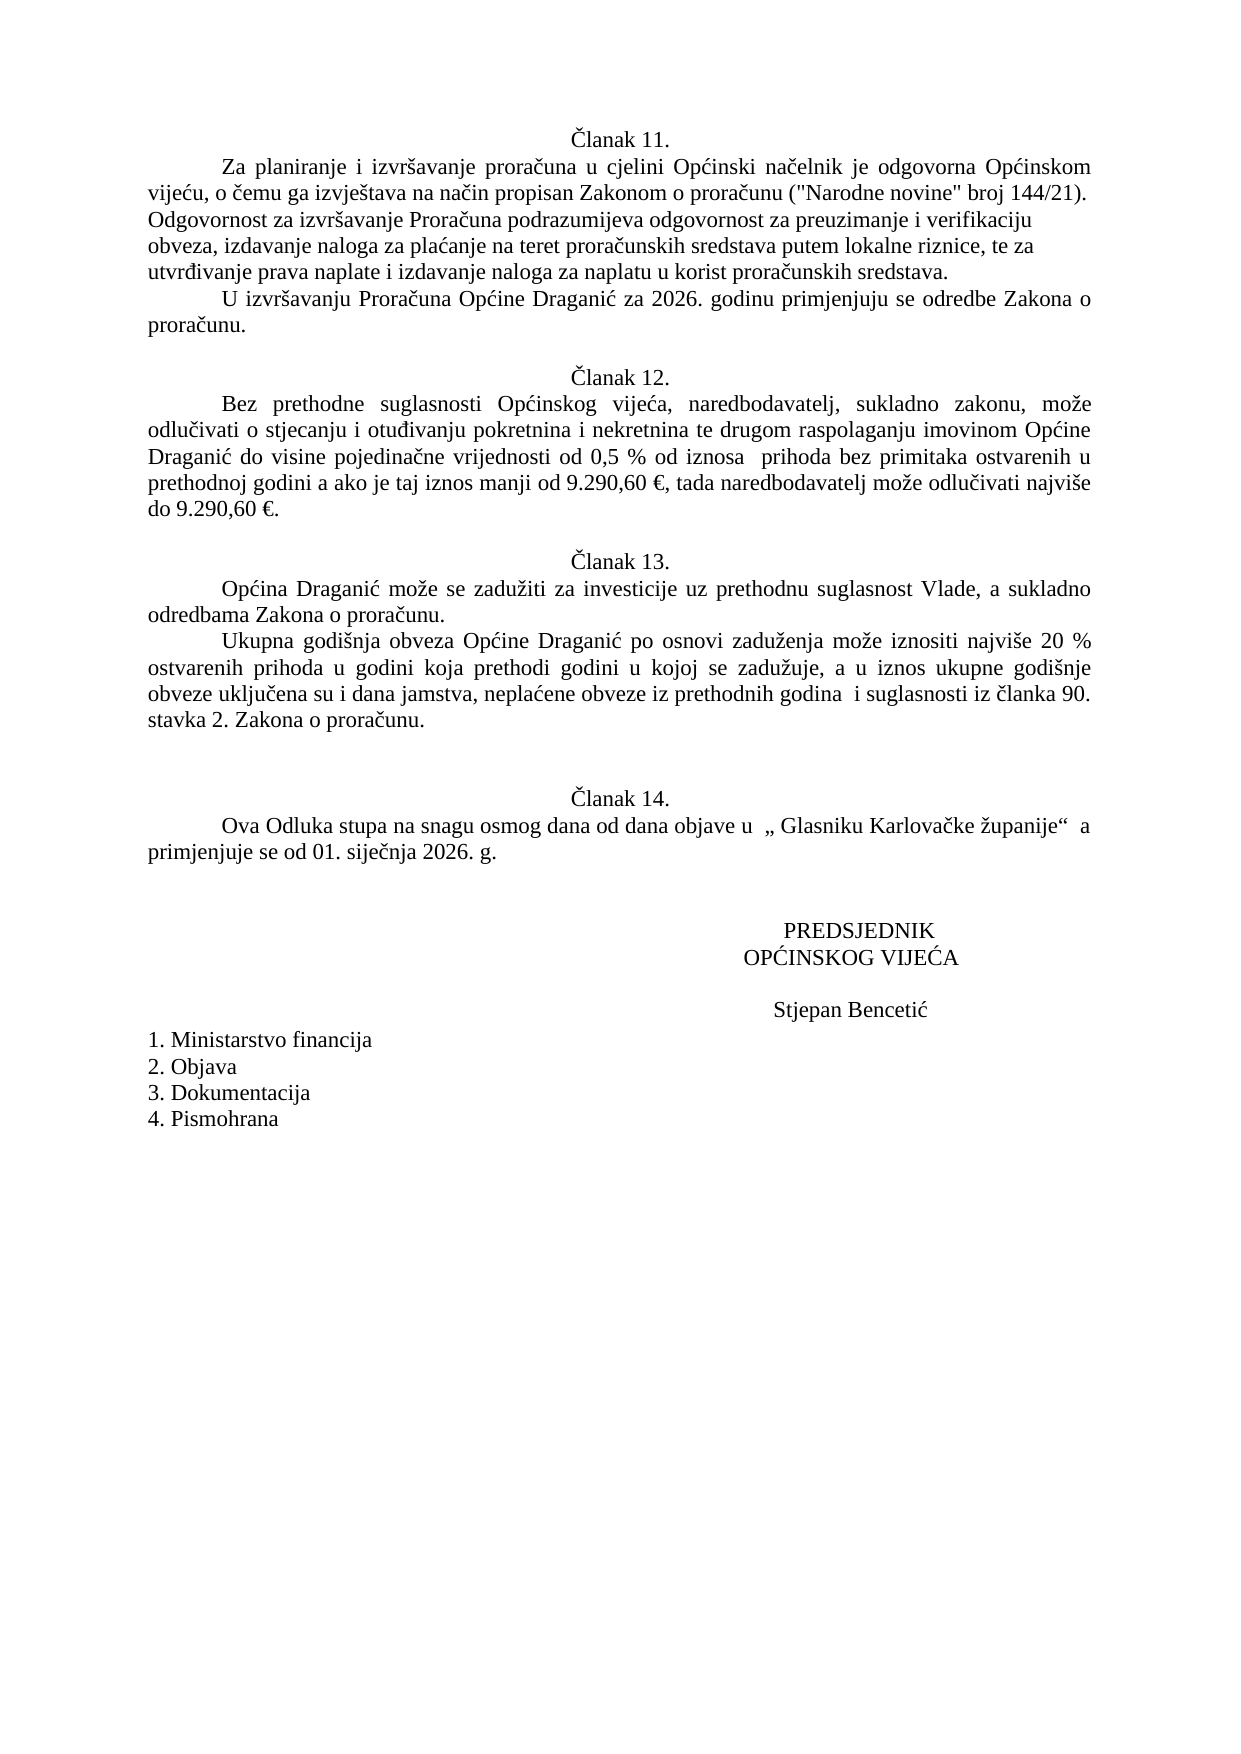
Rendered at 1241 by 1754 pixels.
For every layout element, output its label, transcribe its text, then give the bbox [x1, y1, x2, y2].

text PREDSJEDNIK [664, 917, 1093, 943]
text 2. Objava [148, 1053, 1093, 1079]
text Članak 12. [148, 364, 1093, 390]
text Članak 13. [148, 548, 1093, 574]
text U izvršavanju Proračuna Općine Draganić za 2026. godinu primjenjuju se odredbe Zakona o proračunu. [148, 285, 1093, 337]
text 3. Dokumentacija [148, 1079, 1093, 1106]
text obveza, izdavanje naloga za plaćanje na teret proračunskih sredstava putem lokalne riznice, te za [148, 232, 1093, 258]
text OPĆINSKOG VIJEĆA [664, 943, 1093, 970]
text Odgovornost za izvršavanje Proračuna podrazumijeva odgovornost za preuzimanje i verifikaciju [148, 206, 1093, 232]
text Stjepan Bencetić [148, 996, 1093, 1023]
text Ukupna godišnja obveza Općine Draganić po osnovi zaduženja može iznositi najviše 20 % ostvarenih prihoda u godini koja prethodi godini u kojoj se zadužuje, a u iznos ukupne godišnje obveze uključena su i dana jamstva, neplaćene obveze iz prethodnih godina i suglasnosti iz članka 90. stavka 2. Zakona o proračunu. [148, 627, 1093, 733]
text Bez prethodne suglasnosti Općinskog vijeća, naredbodavatelj, sukladno zakonu, može odlučivati o stjecanju i otuđivanju pokretnina i nekretnina te drugom raspolaganju imovinom Općine Draganić do visine pojedinačne vrijednosti od 0,5 % od iznosa prihoda bez primitaka ostvarenih u prethodnoj godini a ako je taj iznos manji od 9.290,60 €, tada naredbodavatelj može odlučivati najviše do 9.290,60 €. [148, 390, 1093, 522]
text Članak 14. [148, 785, 1093, 812]
text Članak 11. [148, 127, 1093, 153]
text utvrđivanje prava naplate i izdavanje naloga za naplatu u korist proračunskih sredstava. [148, 258, 1093, 285]
text 1. Ministarstvo financija [148, 1026, 1093, 1053]
text Ova Odluka stupa na snagu osmog dana od dana objave u „ Glasniku Karlovačke županije“ a primjenjuje se od 01. siječnja 2026. g. [148, 812, 1093, 864]
text Za planiranje i izvršavanje proračuna u cjelini Općinski načelnik je odgovorna Općinskom vijeću, o čemu ga izvještava na način propisan Zakonom o proračunu ("Narodne novine" broj 144/21). [148, 153, 1093, 206]
text 4. Pismohrana [148, 1106, 1093, 1132]
text Općina Draganić može se zadužiti za investicije uz prethodnu suglasnost Vlade, a sukladno odredbama Zakona o proračunu. [148, 574, 1093, 627]
